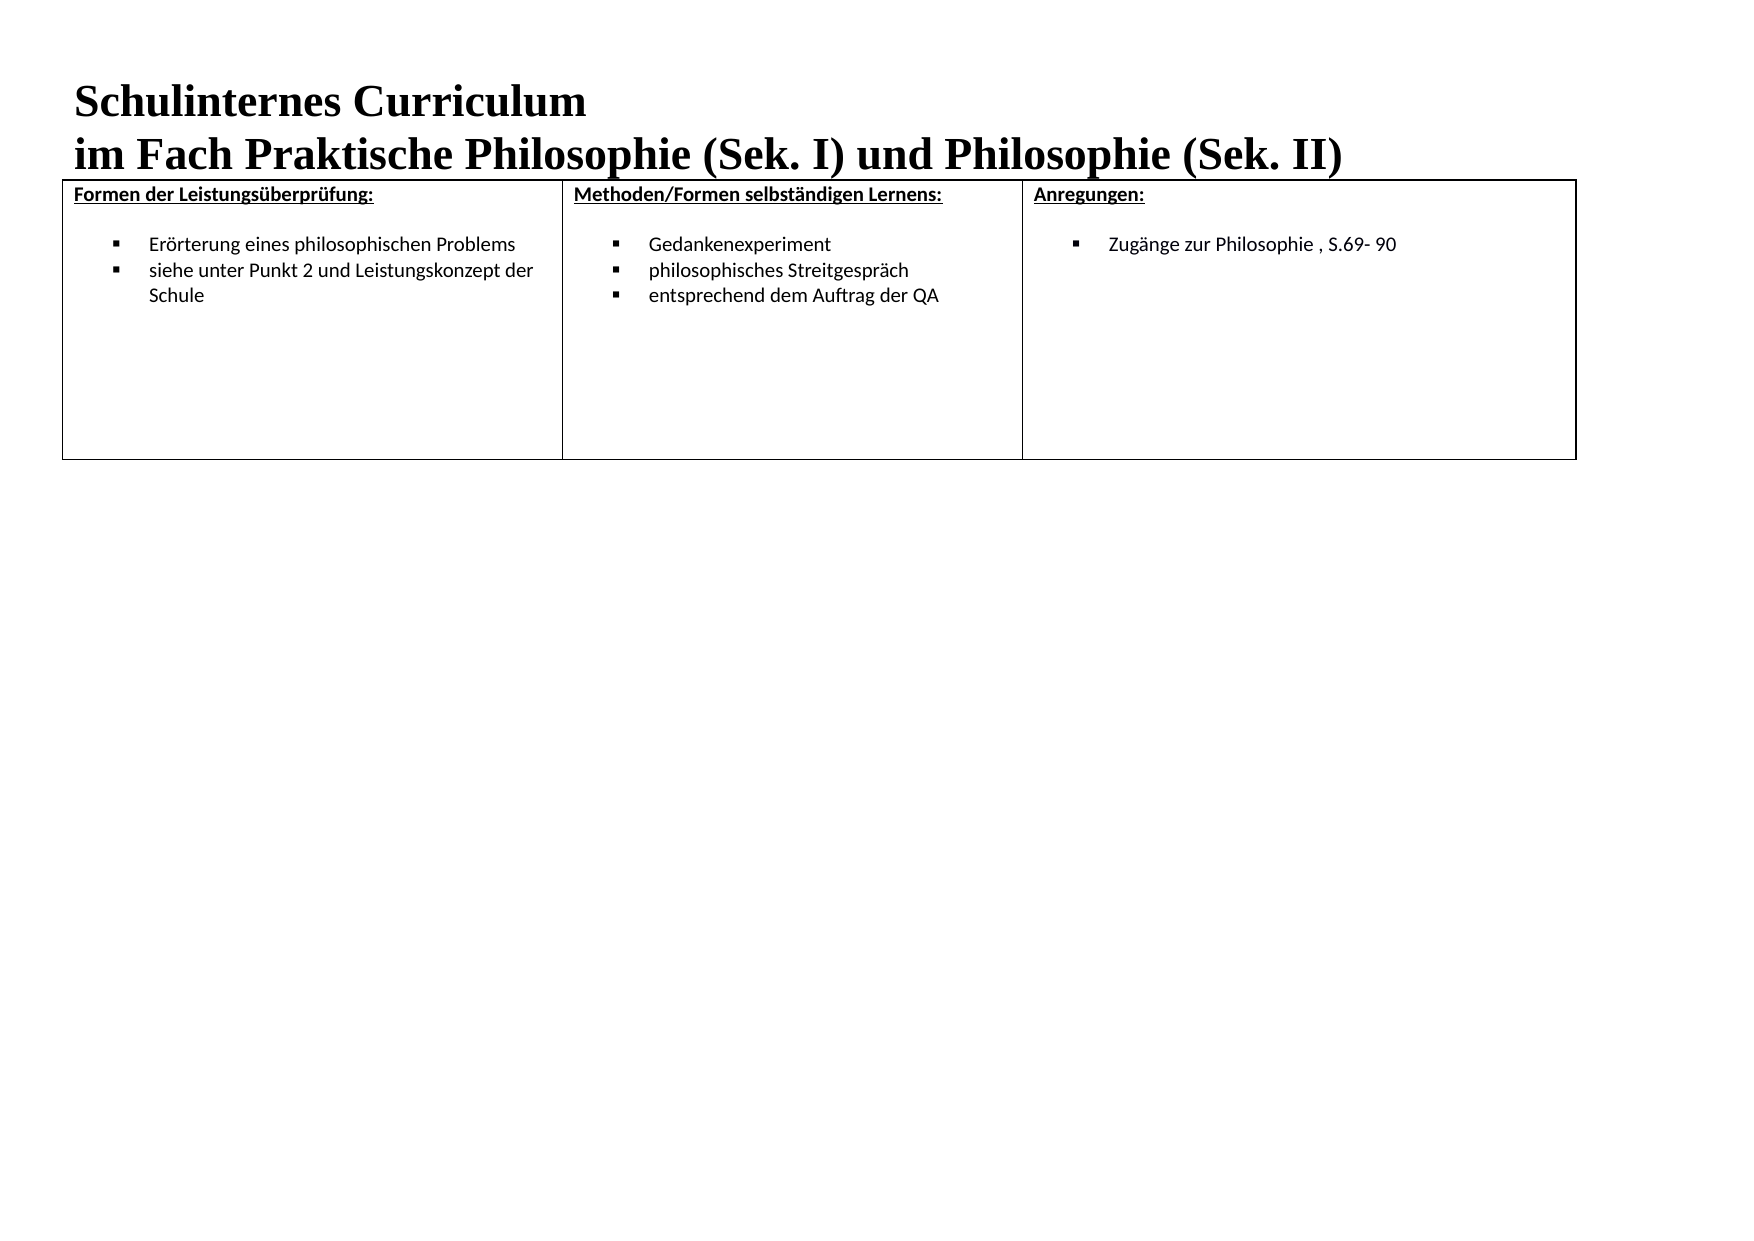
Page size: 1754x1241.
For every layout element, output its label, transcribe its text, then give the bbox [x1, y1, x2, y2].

table_cell Formen der Leistungsüberprüfung: Erörterung eines philosophischen Problems siehe unter Punkt 2 und Leistungskonzept der Schule [63, 181, 562, 458]
table_cell Anregungen: Zugänge zur Philosophie , S.69- 90 [1023, 181, 1575, 458]
table_cell Methoden/Formen selbständigen Lernens: Gedankenexperiment philosophisches Streitgespräch entsprechend dem Auftrag der QA [563, 181, 1022, 458]
